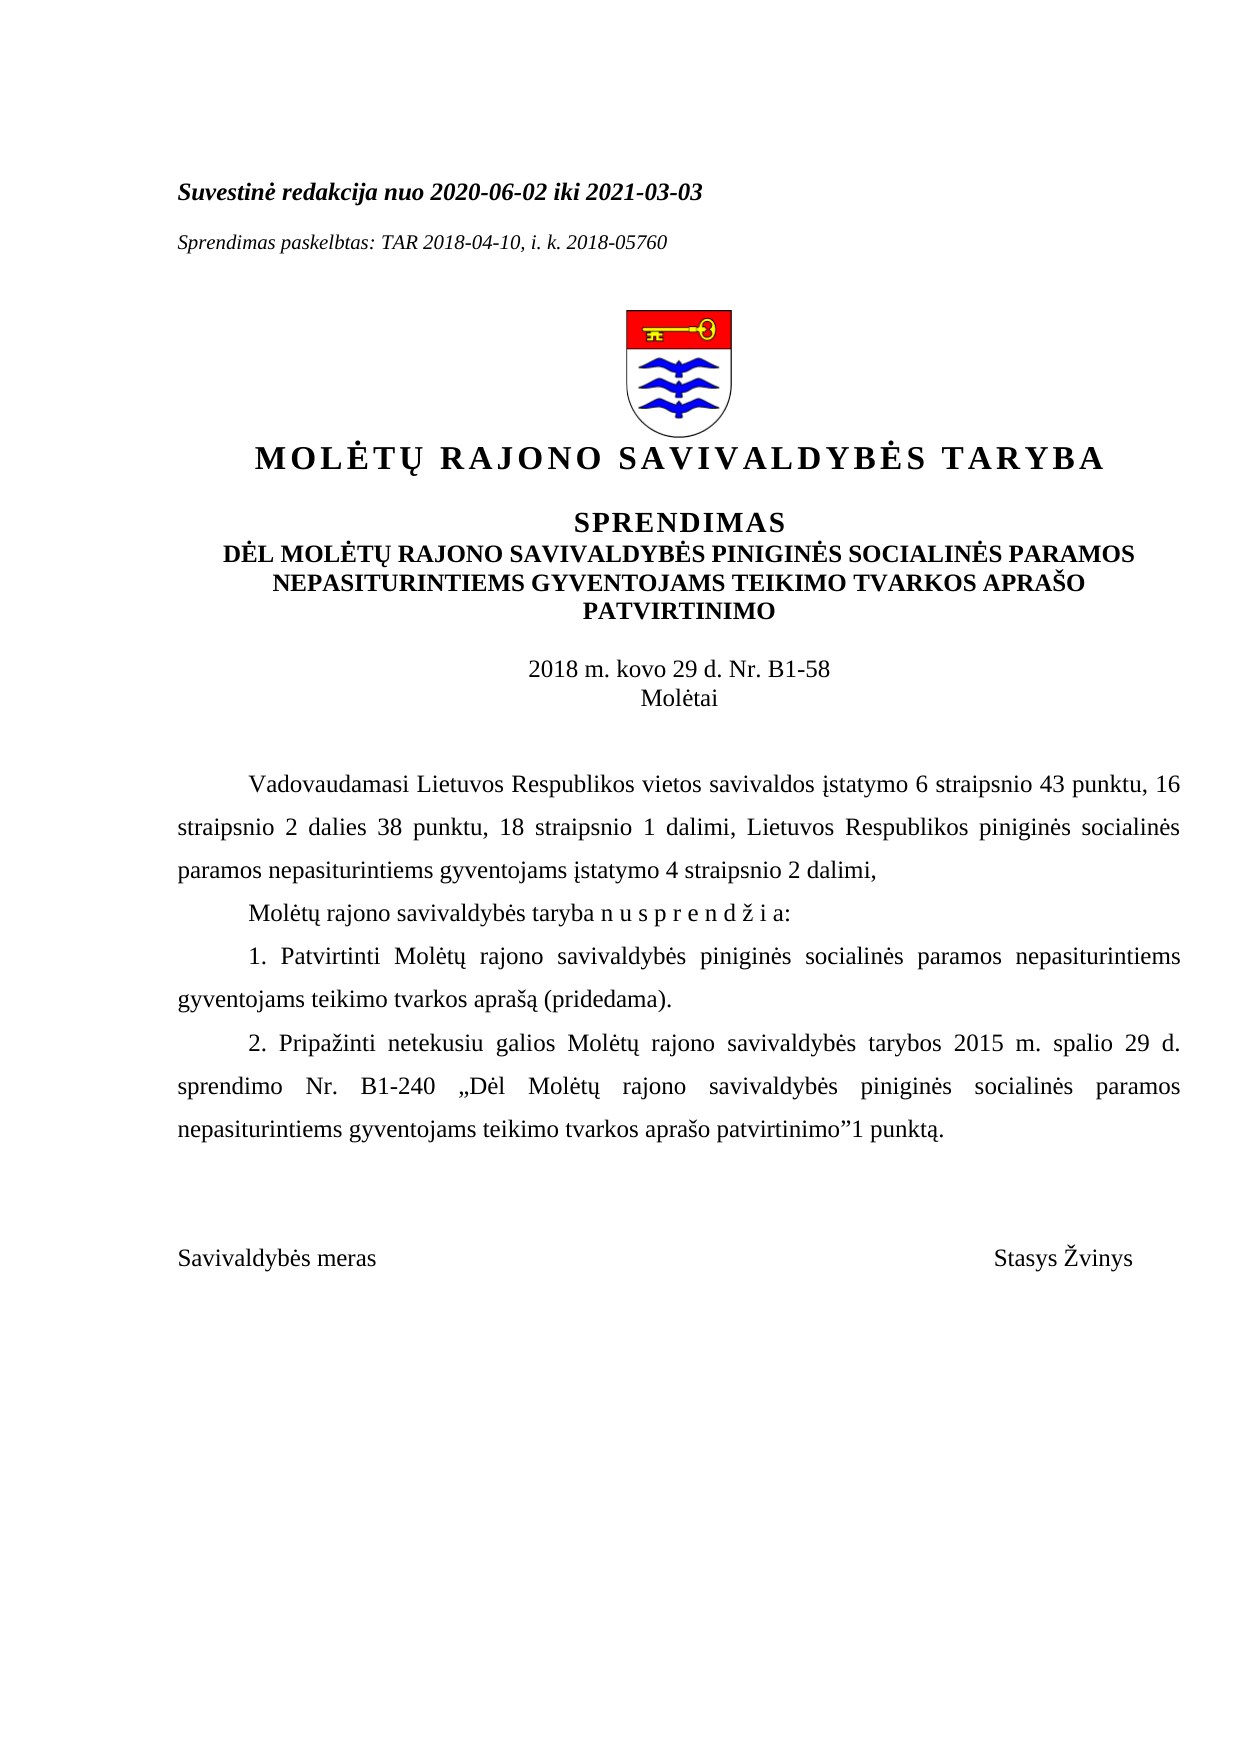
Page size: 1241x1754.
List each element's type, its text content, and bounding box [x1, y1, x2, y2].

text SPRENDIMAS [177, 505, 1181, 539]
text Molėtai [177, 683, 1181, 711]
text Molėtų rajono savivaldybės taryba [177, 438, 1181, 477]
text 2018 m. kovo 29 d. Nr. B1-58 [177, 654, 1181, 683]
text Dėl MOLĖTŲ RAJONO SAVIVALDYBĖS PINIGINĖS SOCIALINĖS PARAMOS NEPASITURINTIEMS GYVENTOJAMS TEIKIMO TVARKOS APRAŠO PATVIRTINIMO [177, 539, 1181, 625]
text Savivaldybės meras Stasys Žvinys [177, 1243, 1181, 1272]
text 2. Pripažinti netekusiu galios Molėtų rajono savivaldybės tarybos 2015 m. spalio 29 d. sprendimo Nr. B1-240 „Dėl Molėtų rajono savivaldybės piniginės socialinės paramos nepasiturintiems gyventojams teikimo tvarkos aprašo patvirtinimo”1 punktą. [177, 1028, 1181, 1143]
text Sprendimas paskelbtas: TAR 2018-04-10, i. k. 2018-05760 [177, 230, 1181, 254]
text Molėtų rajono savivaldybės taryba n u s p r e n d ž i a: [177, 898, 1181, 927]
text 1. Patvirtinti Molėtų rajono savivaldybės piniginės socialinės paramos nepasiturintiems gyventojams teikimo tvarkos aprašą (pridedama). [177, 941, 1181, 1013]
text Suvestinė redakcija nuo 2020-06-02 iki 2021-03-03 [177, 177, 1181, 206]
text Vadovaudamasi Lietuvos Respublikos vietos savivaldos įstatymo 6 straipsnio 43 punktu, 16 straipsnio 2 dalies 38 punktu, 18 straipsnio 1 dalimi, Lietuvos Respublikos piniginės socialinės paramos nepasiturintiems gyventojams įstatymo 4 straipsnio 2 dalimi, [177, 769, 1181, 884]
